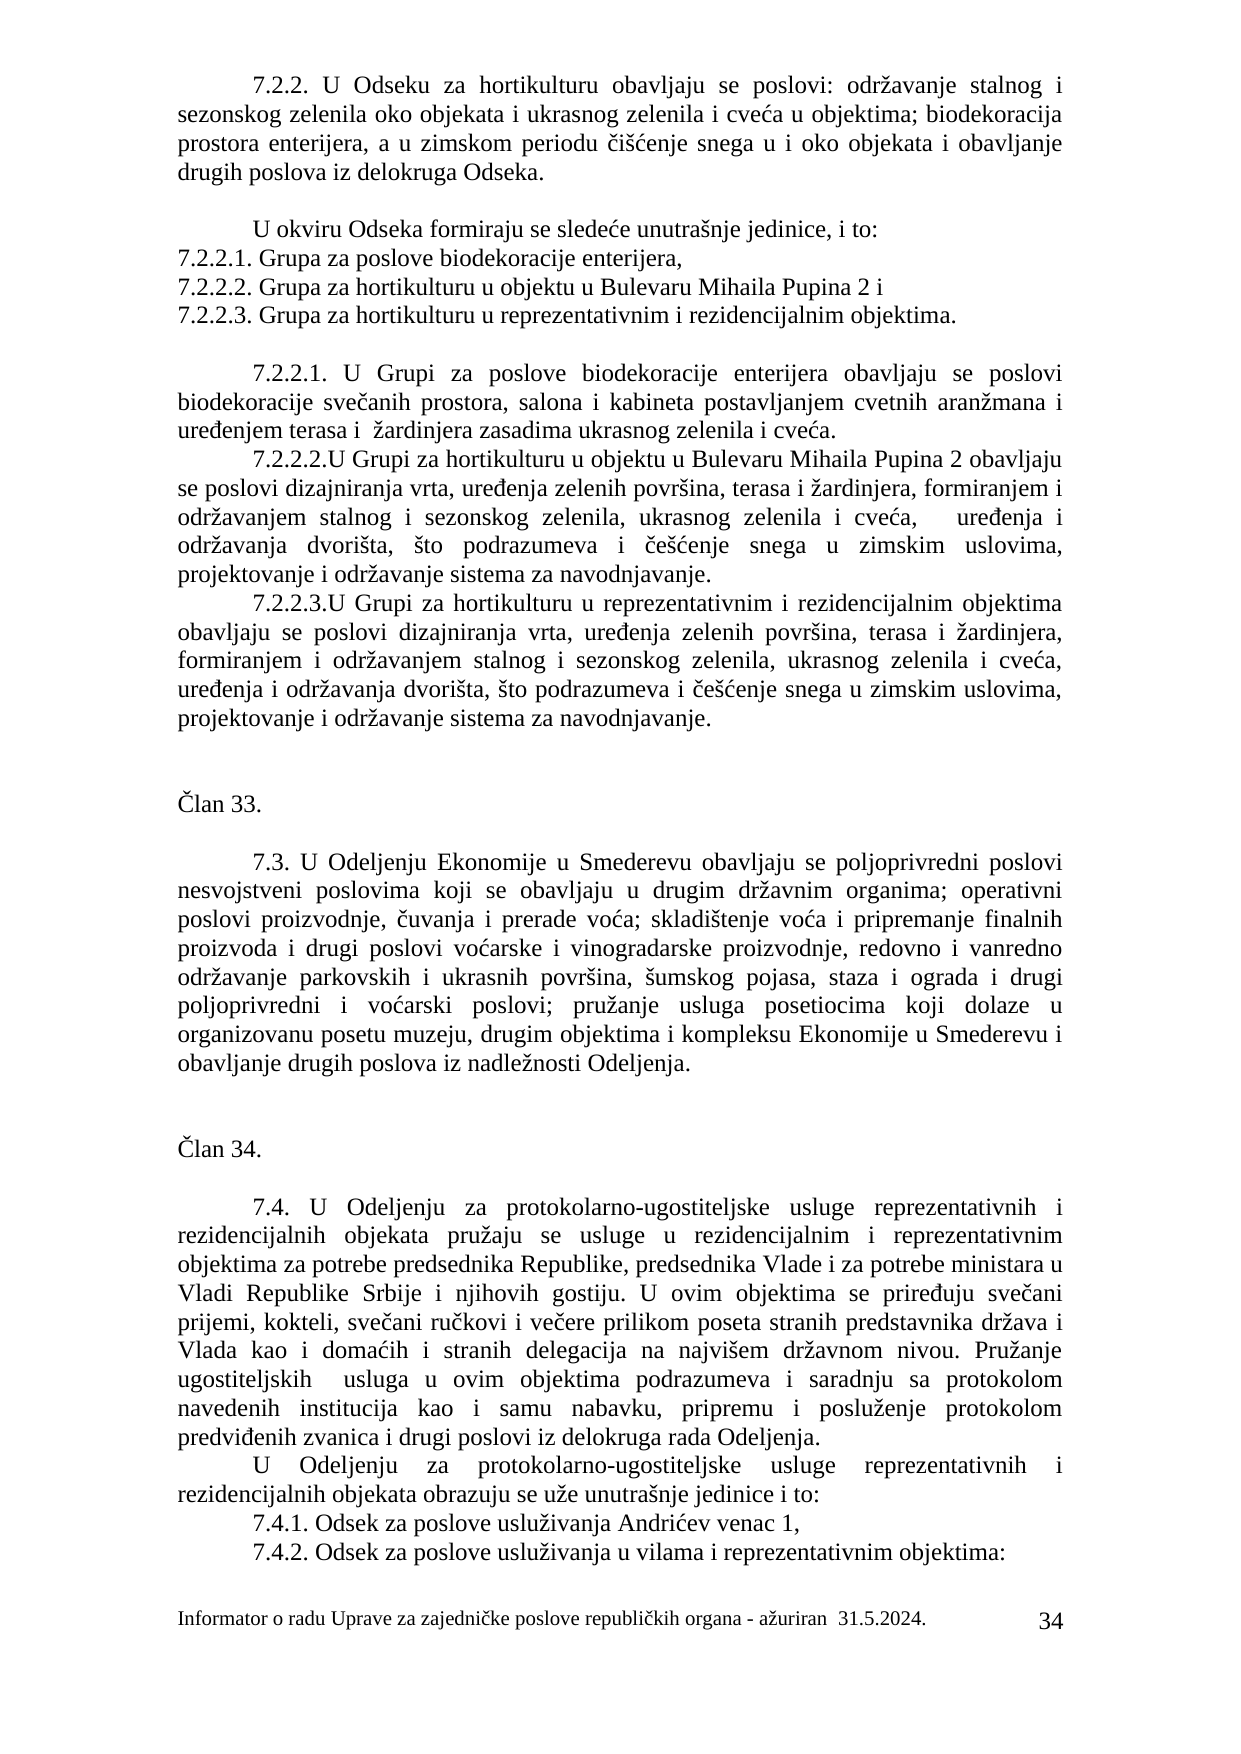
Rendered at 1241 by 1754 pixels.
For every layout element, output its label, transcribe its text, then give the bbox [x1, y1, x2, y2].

subtitle Član 34. [177, 1134, 1063, 1163]
subtitle Član 33. [177, 789, 1063, 818]
subtitle U Odeljenju za protokolarno-ugostiteljske usluge reprezentativnih i rezidencijalnih objekata obrazuju se uže unutrašnje jedinice i to: [177, 1450, 1063, 1508]
subtitle 7.2.2.3.U Grupi za hortikulturu u reprezentativnim i rezidencijalnim objektima obavljaju se poslovi dizajniranja vrta, uređenja zelenih površina, terasa i žardinjera, formiranjem i održavanjem stalnog i sezonskog zelenila, ukrasnog zelenila i cveća, uređenja i održavanja dvorišta, što podrazumeva i češćenje snega u zimskim uslovima, projektovanje i održavanje sistema za navodnjavanje. [177, 588, 1063, 732]
subtitle 7.4.2. Odsek za poslove usluživanja u vilama i reprezentativnim objektima: [177, 1537, 1063, 1565]
subtitle 7.2.2. U Odseku za hortikulturu obavljaju se poslovi: održavanje stalnog i sezonskog zelenila oko objekata i ukrasnog zelenila i cveća u objektima; biodekoracija prostora enterijera, a u zimskom periodu čišćenje snega u i oko objekata i obavljanje drugih poslova iz delokruga Odseka. [177, 70, 1063, 185]
subtitle 7.3. U Odeljenju Ekonomije u Smederevu obavljaju se poljoprivredni poslovi nesvojstveni poslovima koji se obavljaju u drugim državnim organima; operativni poslovi proizvodnje, čuvanja i prerade voća; skladištenje voća i pripremanje finalnih proizvoda i drugi poslovi voćarske i vinogradarske proizvodnje, redovno i vanredno održavanje parkovskih i ukrasnih površina, šumskog pojasa, staza i ograda i drugi poljoprivredni i voćarski poslovi; pružanje usluga posetiocima koji dolaze u organizovanu posetu muzeju, drugim objektima i kompleksu Ekonomije u Smederevu i obavljanje drugih poslova iz nadležnosti Odeljenja. [177, 847, 1063, 1077]
subtitle U okviru Odseka formiraju se sledeće unutrašnje jedinice, i to: [177, 214, 1063, 243]
subtitle 7.2.2.1. U Grupi za poslove biodekoracije enterijera obavljaju se poslovi biodekoracije svečanih prostora, salona i kabineta postavljanjem cvetnih aranžmana i uređenjem terasa i žardinjera zasadima ukrasnog zelenila i cveća. [177, 358, 1063, 444]
subtitle 7.2.2.3. Grupa za hortikulturu u reprezentativnim i rezidencijalnim objektima. [177, 300, 1063, 329]
subtitle 7.2.2.1. Grupa za poslove biodekoracije enterijera, [177, 243, 1063, 272]
subtitle 7.2.2.2. Grupa za hortikulturu u objektu u Bulevaru Mihaila Pupina 2 i [177, 272, 1063, 300]
subtitle 7.2.2.2.U Grupi za hortikulturu u objektu u Bulevaru Mihaila Pupina 2 obavljaju se poslovi dizajniranja vrta, uređenja zelenih površina, terasa i žardinjera, formiranjem i održavanjem stalnog i sezonskog zelenila, ukrasnog zelenila i cveća, uređenja i održavanja dvorišta, što podrazumeva i češćenje snega u zimskim uslovima, projektovanje i održavanje sistema za navodnjavanje. [177, 444, 1063, 588]
subtitle 7.4.1. Odsek za poslove usluživanja Andrićev venac 1, [177, 1508, 1063, 1537]
subtitle 7.4. U Odeljenju za protokolarno-ugostiteljske usluge reprezentativnih i rezidencijalnih objekata pružaju se usluge u rezidencijalnim i reprezentativnim objektima za potrebe predsednika Republike, predsednika Vlade i za potrebe ministara u Vladi Republike Srbije i njihovih gostiju. U ovim objektima se priređuju svečani prijemi, kokteli, svečani ručkovi i večere prilikom poseta stranih predstavnika država i Vlada kao i domaćih i stranih delegacija na najvišem državnom nivou. Pružanje ugostiteljskih usluga u ovim objektima podrazumeva i saradnju sa protokolom navedenih institucija kao i samu nabavku, pripremu i posluženje protokolom predviđenih zvanica i drugi poslovi iz delokruga rada Odeljenja. [177, 1192, 1063, 1450]
